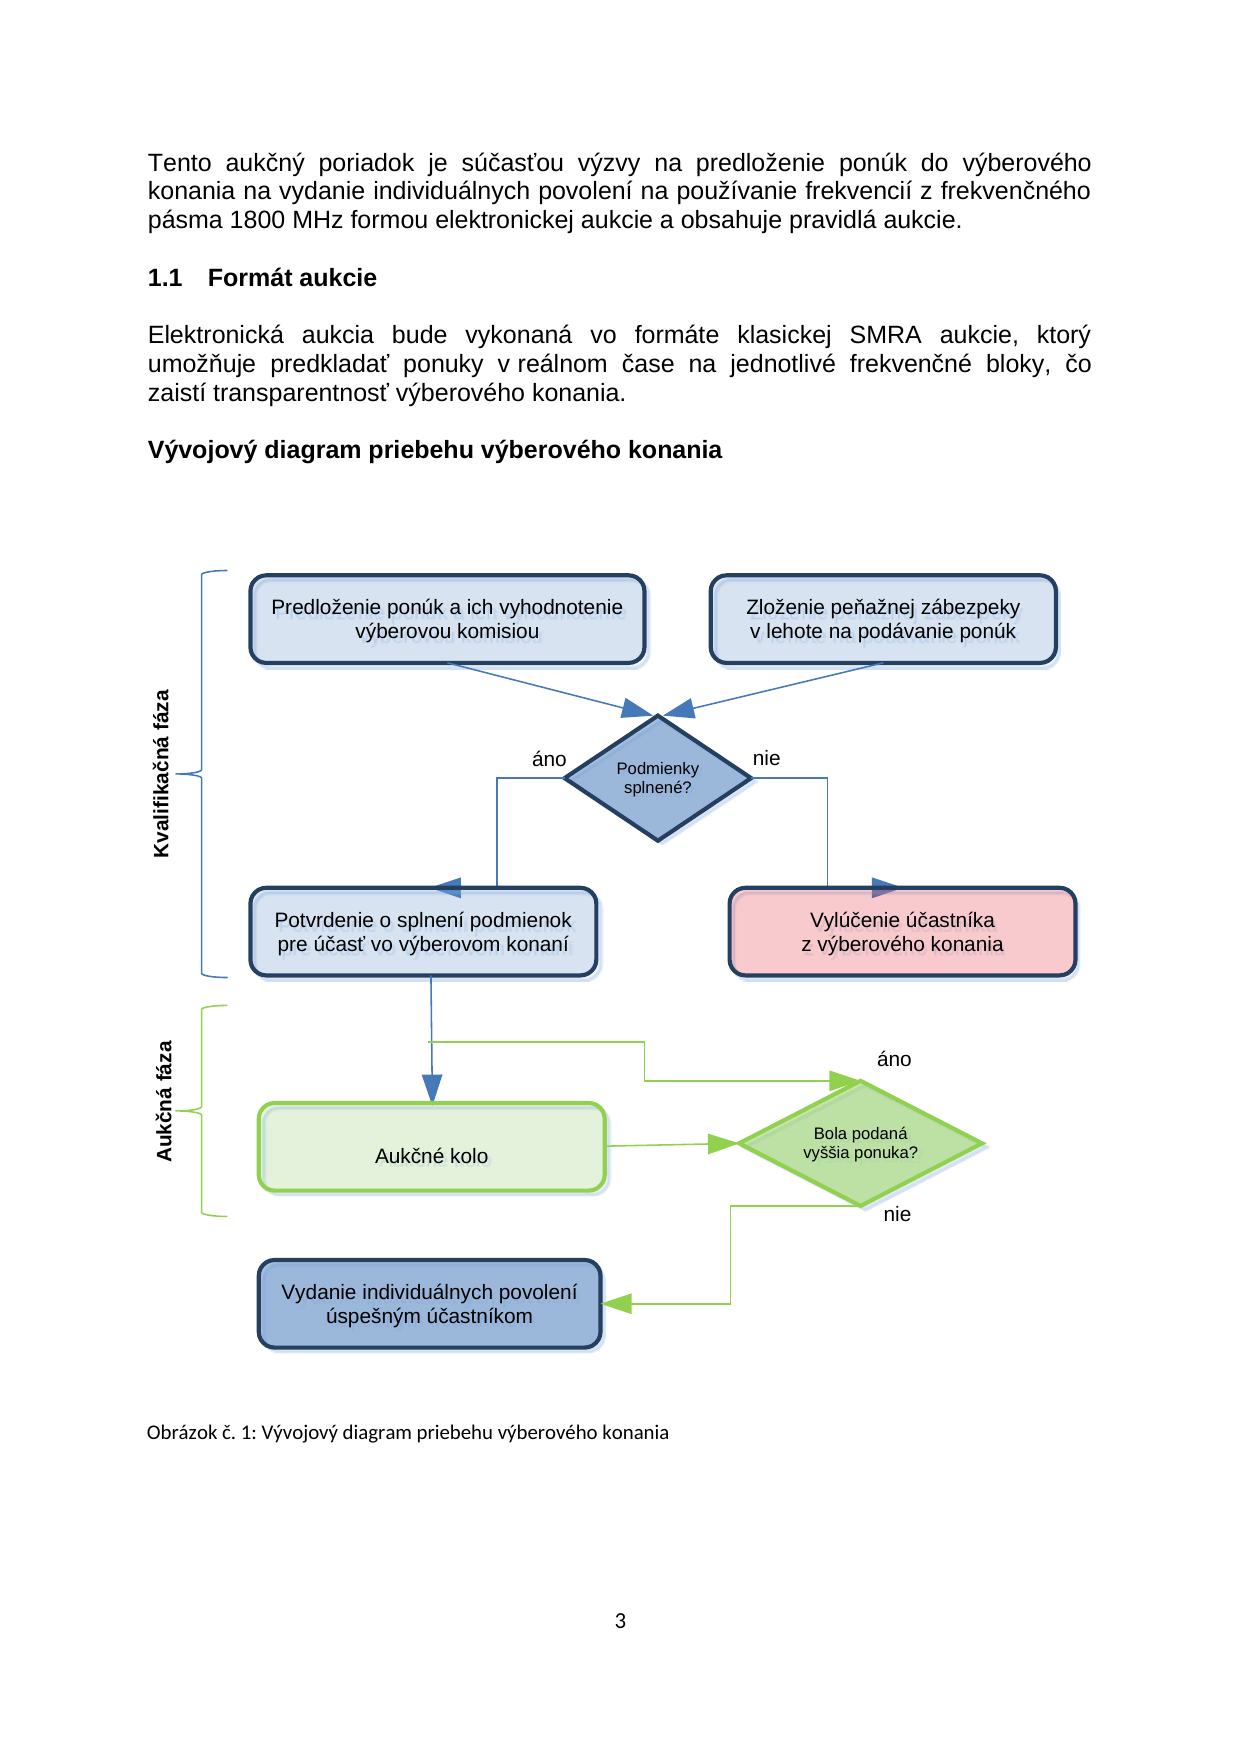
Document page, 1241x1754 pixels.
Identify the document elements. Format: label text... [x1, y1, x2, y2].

subtitle Formát aukcie [148, 263, 1093, 291]
text Elektronická aukcia bude vykonaná vo formáte klasickej SMRA aukcie, ktorý umožňuje predkladať ponuky v reálnom čase na jednotlivé frekvenčné bloky, čo zaistí transparentnosť výberového konania. [148, 320, 1093, 406]
text Tento aukčný poriadok je súčasťou výzvy na predloženie ponúk do výberového konania na vydanie individuálnych povolení na používanie frekvencií z frekvenčného pásma 1800 MHz formou elektronickej aukcie a obsahuje pravidlá aukcie. [148, 148, 1093, 234]
subtitle Vývojový diagram priebehu výberového konania [148, 435, 1093, 464]
